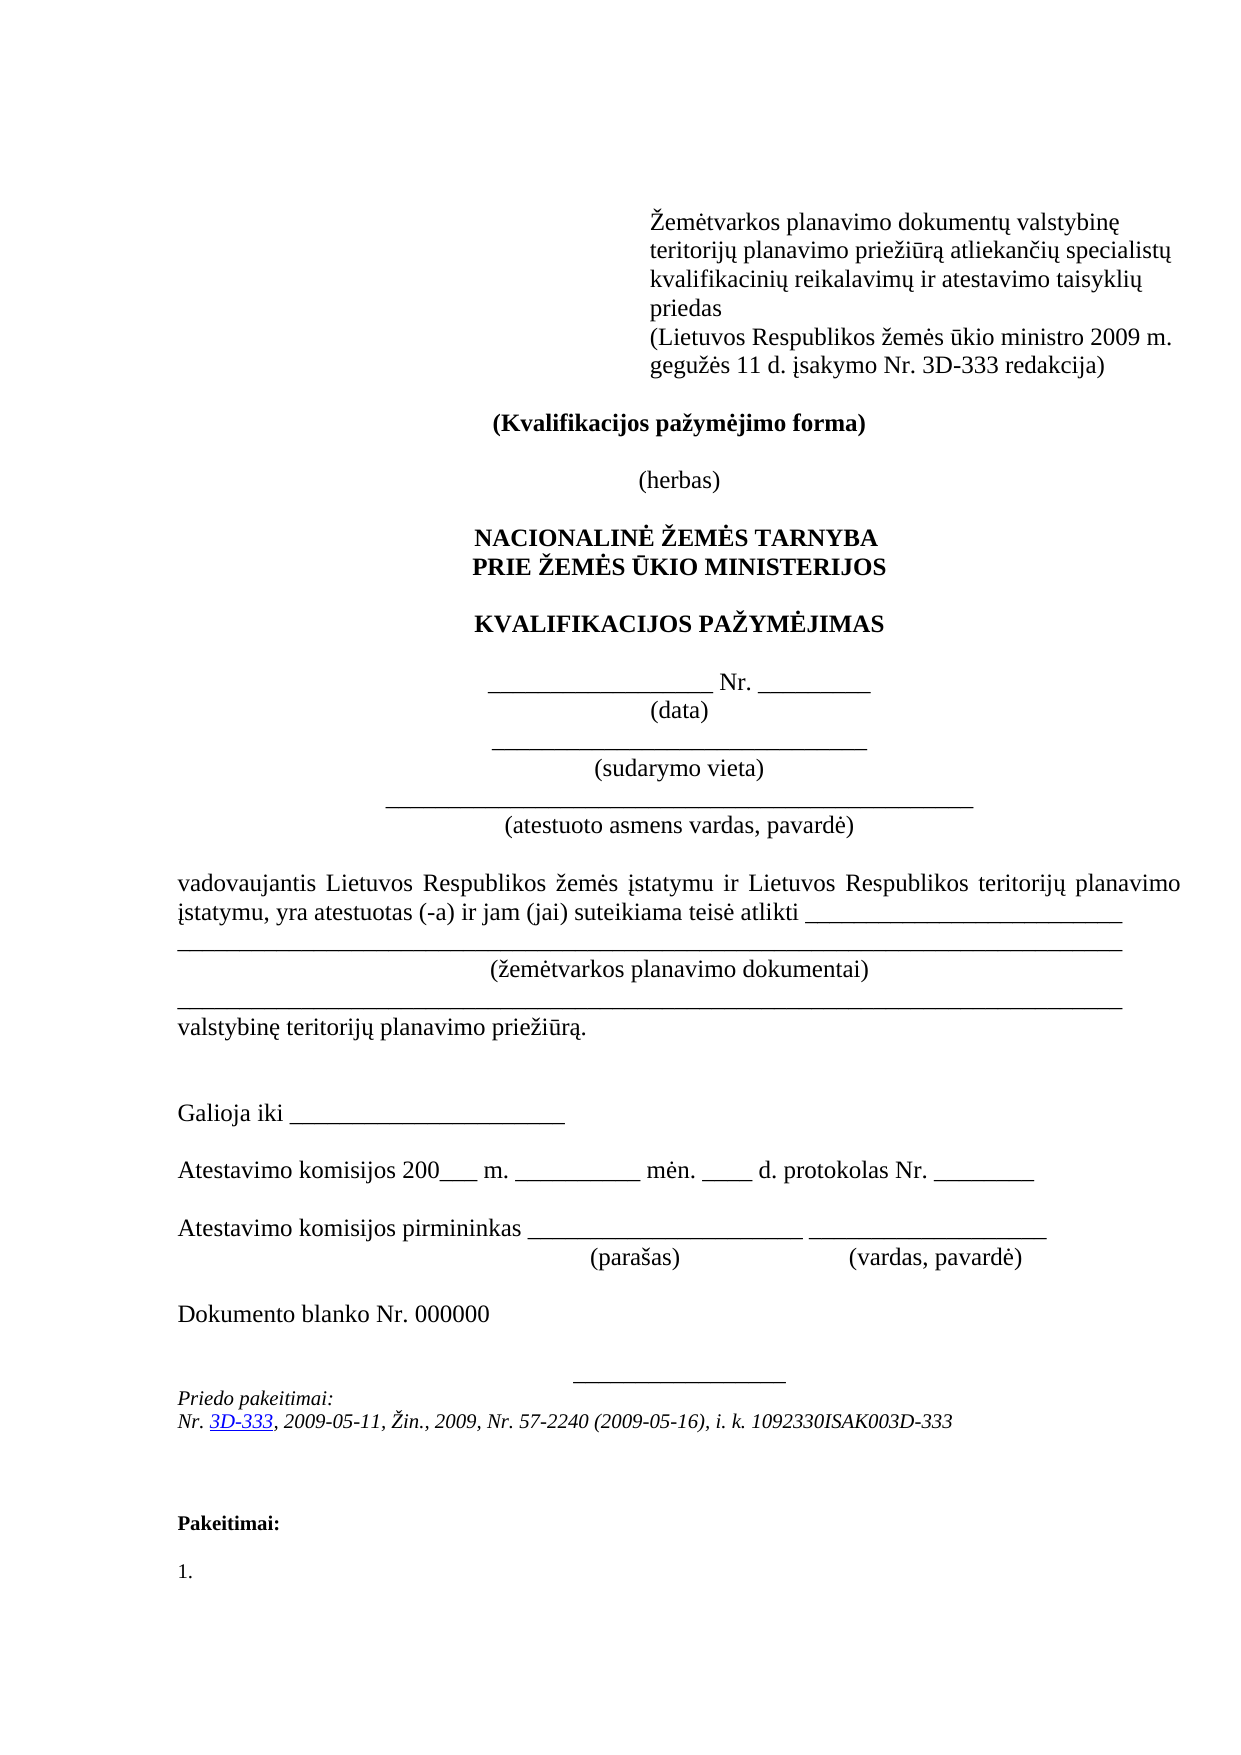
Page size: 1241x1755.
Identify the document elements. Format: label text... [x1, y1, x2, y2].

text (parašas) (vardas, pavardė) [177, 1242, 1181, 1270]
text valstybinę teritorijų planavimo priežiūrą. [177, 1012, 1181, 1040]
text (Kvalifikacijos pažymėjimo forma) [177, 408, 1181, 437]
text Atestavimo komisijos 200___ m. __________ mėn. ____ d. protokolas Nr. ________ [177, 1155, 1181, 1184]
text __________________ Nr. _________ [177, 667, 1181, 695]
text vadovaujantis Lietuvos Respublikos žemės įstatymu ir Lietuvos Respublikos teritorijų planavimo įstatymu, yra atestuotas (-a) ir jam (jai) suteikiama teisė atlikti [177, 868, 1181, 925]
text Pakeitimai: [177, 1510, 1181, 1534]
text 1. [177, 1558, 1181, 1583]
text NACIONALINĖ ŽEMĖS TARNYBA [177, 523, 1181, 552]
text _______________________________________________ [177, 782, 1181, 810]
text Priedo pakeitimai: [177, 1385, 1181, 1409]
text priedas [649, 293, 1181, 322]
text (data) [177, 695, 1181, 724]
text (žemėtvarkos planavimo dokumentai) [177, 954, 1181, 983]
text Galioja iki ______________________ [177, 1098, 1181, 1127]
text ______________________________ [177, 724, 1181, 753]
text Atestavimo komisijos pirmininkas ______________________ ___________________ [177, 1213, 1181, 1242]
text _ [177, 925, 1181, 954]
text (atestuoto asmens vardas, pavardė) [177, 810, 1181, 839]
text Nr. 3D-333, 2009-05-11, Žin., 2009, Nr. 57-2240 (2009-05-16), i. k. 1092330ISAK003D-333 [177, 1409, 1181, 1433]
text KVALIFIKACIJOS PAŽYMĖJIMAS [177, 609, 1181, 638]
text _________________ [177, 1357, 1181, 1385]
text (Lietuvos Respublikos žemės ūkio ministro 2009 m. gegužės 11 d. įsakymo Nr. 3D-333 redakcija) [649, 322, 1181, 379]
text _ [177, 983, 1181, 1012]
text Žemėtvarkos planavimo dokumentų valstybinę teritorijų planavimo priežiūrą atliekančių specialistų kvalifikacinių reikalavimų ir atestavimo taisyklių [649, 207, 1181, 293]
text PRIE ŽEMĖS ŪKIO MINISTERIJOS [177, 552, 1181, 580]
text (herbas) [177, 465, 1181, 494]
text Dokumento blanko Nr. 000000 [177, 1299, 1181, 1328]
text (sudarymo vieta) [177, 753, 1181, 782]
